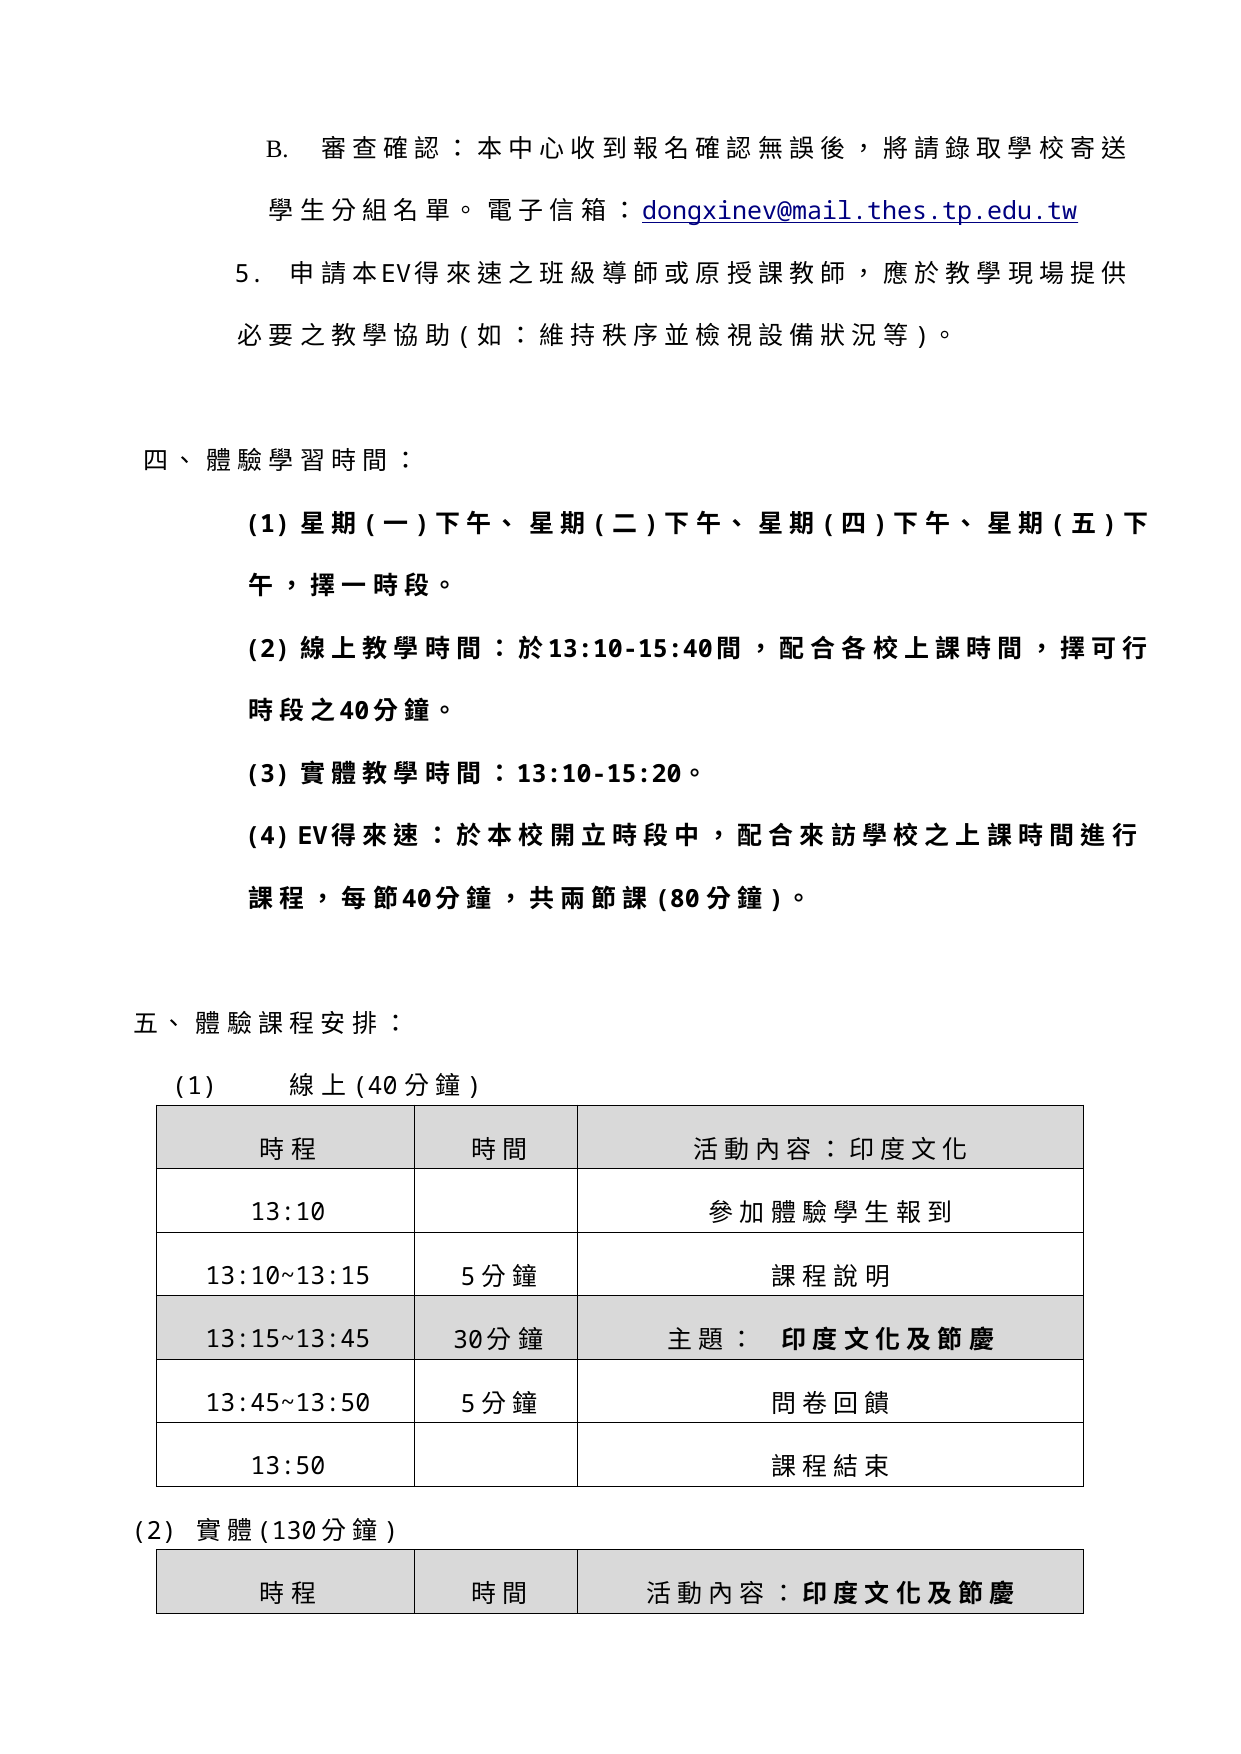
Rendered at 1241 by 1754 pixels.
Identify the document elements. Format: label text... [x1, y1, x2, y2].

table_cell 課程結束 [578, 1423, 1083, 1486]
table_cell 13:10 [157, 1169, 414, 1232]
table_cell [415, 1169, 577, 1232]
text 五、體驗課程安排： [78, 979, 1161, 1042]
table_header 時間 [415, 1106, 577, 1168]
table_header 時程 [157, 1106, 414, 1168]
table_cell 參加體驗學生報到 [578, 1169, 1083, 1232]
list 申請本EV得來速之班級導師或原授課教師，應於教學現場提供必要之教學協助(如：維持秩序並檢視設備狀況等)。 [228, 229, 1157, 354]
list 線上(40分鐘) [166, 1042, 1161, 1104]
table_cell [415, 1423, 577, 1486]
list EV得來速：於本校開立時段中，配合來訪學校之上課時間進行課程，每節40分鐘，共兩節課(80分鐘)。 [241, 792, 1161, 917]
table_cell 13:10~13:15 [157, 1233, 414, 1295]
table_cell 5分鐘 [415, 1233, 577, 1295]
table_cell 課程說明 [578, 1233, 1083, 1295]
table_cell 13:50 [157, 1423, 414, 1486]
list 線上教學時間：於13:10-15:40間，配合各校上課時間，擇可行時段之40分鐘。 [241, 604, 1161, 729]
table_header 活動內容：印度文化及節慶 [578, 1550, 1083, 1613]
table_cell 主題： 印度文化及節慶 [578, 1296, 1083, 1359]
table_header 時程 [157, 1550, 414, 1613]
list 星期(一)下午、星期(二)下午、星期(四)下午、星期(五)下午，擇一時段。 [241, 479, 1161, 604]
table_cell 30分鐘 [415, 1296, 577, 1359]
table_header 活動內容：印度文化 [578, 1106, 1083, 1168]
list 實體教學時間：13:10-15:20。 [241, 729, 1161, 792]
list 審查確認：本中心收到報名確認無誤後，將請錄取學校寄送學生分組名單。電子信箱：dongxinev@mail.thes.tp.edu.tw [266, 104, 1157, 229]
table_header 時間 [415, 1550, 577, 1613]
table_cell 問卷回饋 [578, 1360, 1083, 1422]
text (2) 實體(130分鐘) [128, 1487, 1161, 1549]
table_cell 13:45~13:50 [157, 1360, 414, 1422]
table_cell 5分鐘 [415, 1360, 577, 1422]
table_cell 13:15~13:45 [157, 1296, 414, 1359]
text 四、體驗學習時間： [78, 417, 1161, 479]
